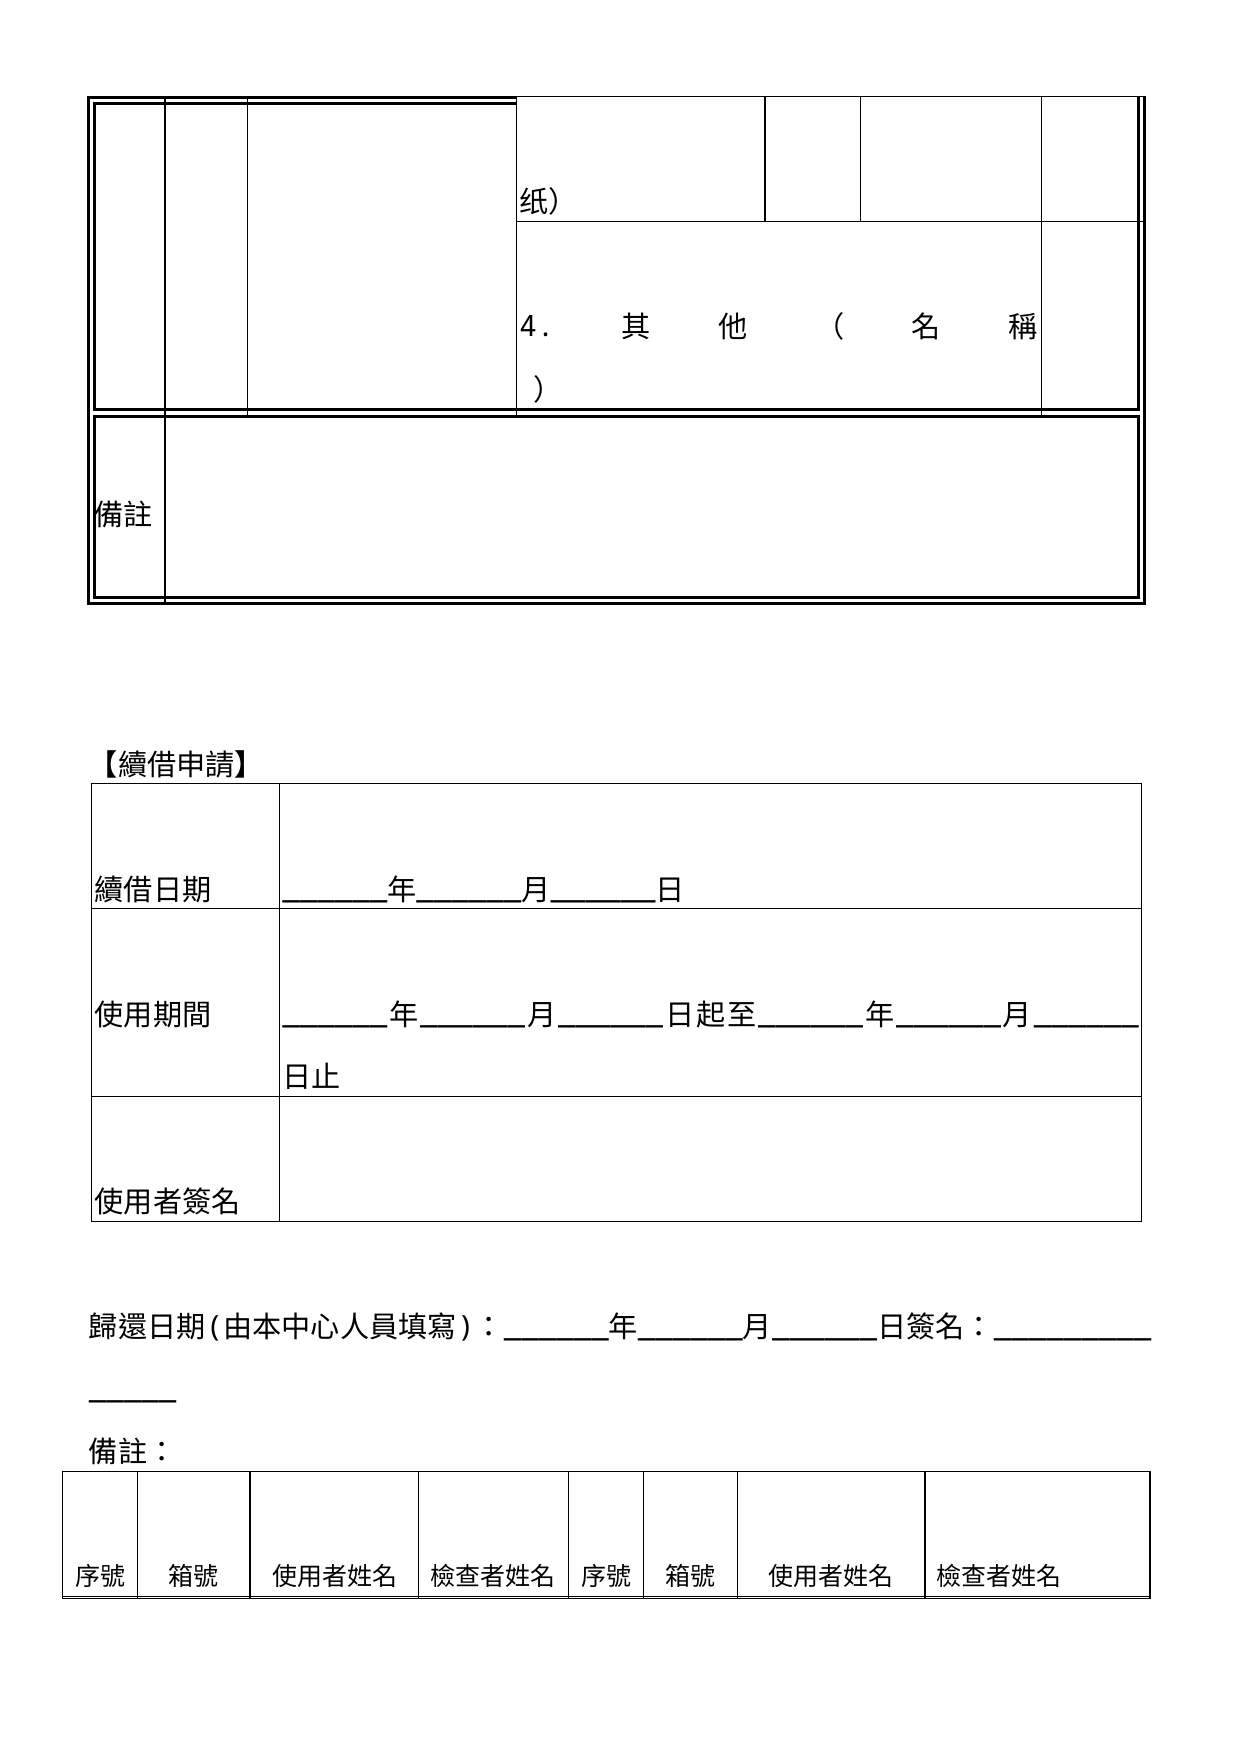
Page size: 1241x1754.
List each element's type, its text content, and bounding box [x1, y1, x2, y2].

table_header 箱號 [138, 1472, 249, 1596]
table_header 使用者姓名 [738, 1472, 924, 1596]
table_cell 使用期間 [92, 909, 279, 1096]
table_cell 4.其他（名稱 ） [517, 222, 1041, 408]
text 【續借申請】 [89, 721, 1152, 783]
table_cell [280, 1097, 1141, 1221]
table_header 續借日期 [92, 784, 279, 908]
table_header ______年______月______日 [280, 784, 1141, 908]
table_cell [92, 99, 164, 408]
table_cell 備註 [92, 408, 164, 596]
table_cell [248, 105, 516, 408]
table_cell 使用者簽名 [92, 1097, 279, 1221]
table_cell [248, 411, 516, 415]
table_cell [1042, 408, 1142, 596]
text 歸還日期(由本中心人員填寫)：______年______月______日簽名：______________ [89, 1283, 1152, 1408]
table_header 序號 [63, 1472, 137, 1596]
table_header 使用者姓名 [251, 1472, 418, 1596]
table_header 箱號 [644, 1472, 737, 1596]
table_header 檢查者姓名 [419, 1472, 568, 1596]
table_cell [766, 97, 860, 221]
table_cell [1042, 222, 1137, 408]
table_header 檢查者姓名 [926, 1472, 1149, 1596]
table_cell [1042, 97, 1137, 221]
table_cell [166, 105, 247, 408]
table_cell ______年______月______日起至______年______月______日止 [280, 909, 1141, 1096]
table_cell [861, 97, 1041, 221]
table_cell [517, 411, 1041, 415]
table_cell [166, 411, 247, 415]
table_cell [166, 418, 1137, 596]
text 備註： [89, 1408, 1152, 1471]
table_cell 纸） [517, 97, 764, 221]
table_header 序號 [569, 1472, 643, 1596]
